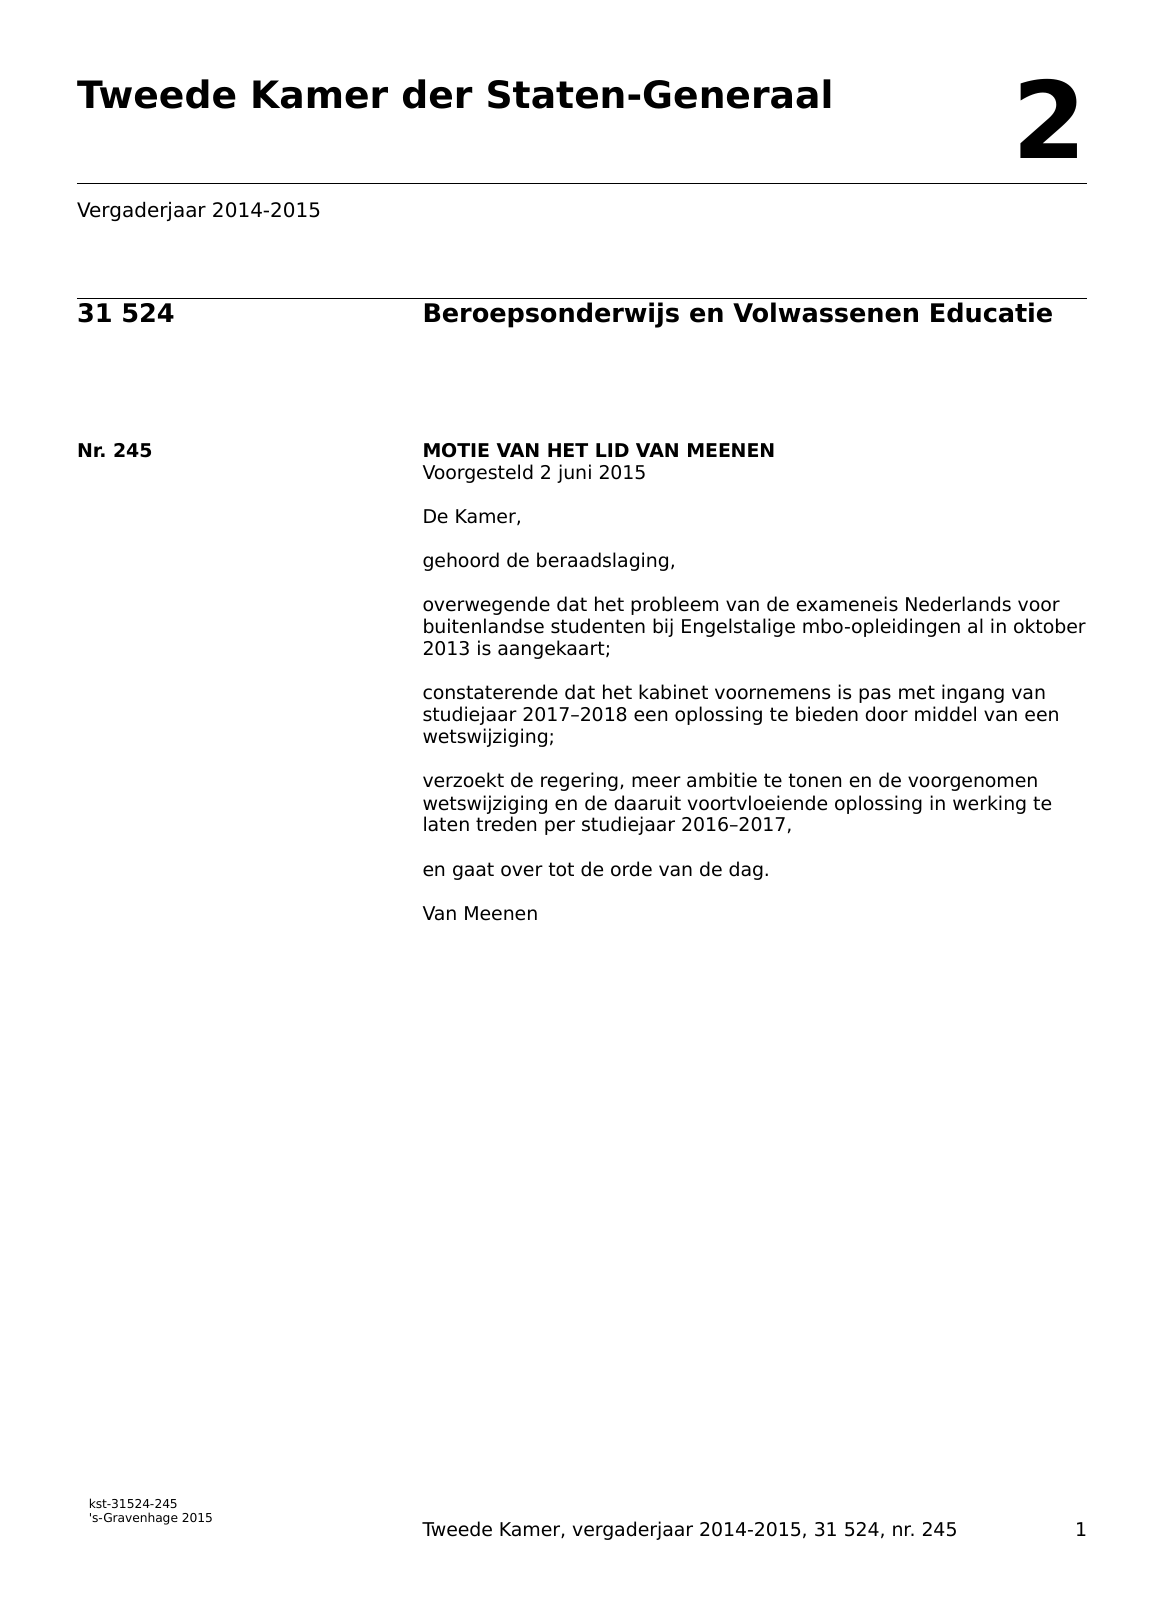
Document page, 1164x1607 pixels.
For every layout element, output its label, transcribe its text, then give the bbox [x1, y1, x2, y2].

text Voorgesteld 2 juni 2015 [422, 462, 1087, 484]
table_header Tweede Kamer der Staten-Generaal [77, 59, 886, 183]
subtitle 31 524 Beroepsonderwijs en Volwassenen Educatie [77, 299, 1087, 329]
text 's-Gravenhage 2015 [88, 1511, 323, 1525]
text De Kamer, [422, 506, 1087, 528]
subtitle Nr. 245 MOTIE VAN HET LID VAN MEENEN [77, 440, 1087, 462]
table_header 2 [886, 59, 1087, 183]
text gehoord de beraadslaging, [422, 550, 1087, 572]
text overwegende dat het probleem van de exameneis Nederlands voor buitenlandse studenten bij Engelstalige mbo-opleidingen al in oktober 2013 is aangekaart; [422, 594, 1087, 660]
text Van Meenen [422, 903, 1087, 925]
text verzoekt de regering, meer ambitie te tonen en de voorgenomen wetswijziging en de daaruit voortvloeiende oplossing in werking te laten treden per studiejaar 2016–2017, [422, 770, 1087, 836]
text constaterende dat het kabinet voornemens is pas met ingang van studiejaar 2017–2018 een oplossing te bieden door middel van een wetswijziging; [422, 682, 1087, 748]
text en gaat over tot de orde van de dag. [422, 858, 1087, 881]
table_cell Vergaderjaar 2014-2015 [77, 184, 1087, 298]
text kst-31524-245 [88, 1497, 323, 1511]
